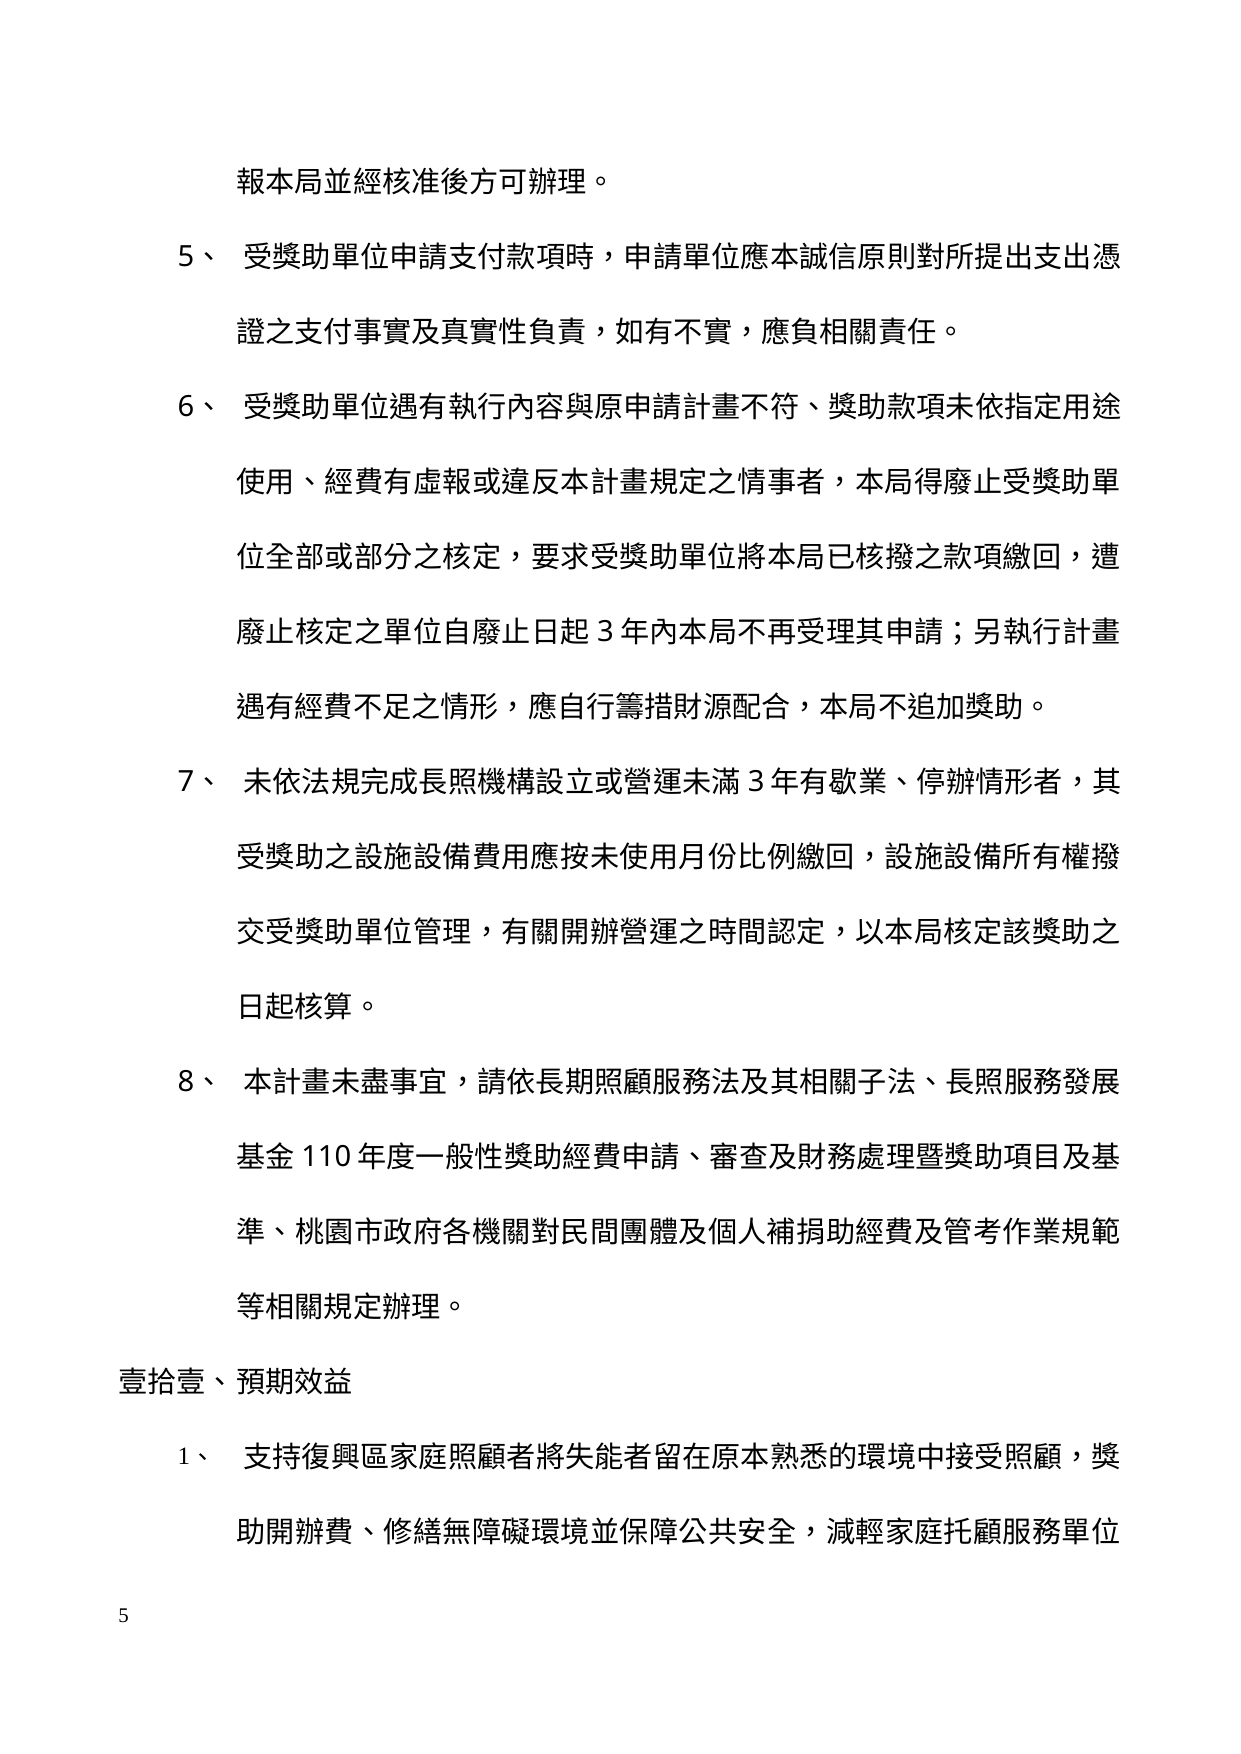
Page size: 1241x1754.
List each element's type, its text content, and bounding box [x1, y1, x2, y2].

list 受獎助單位申請支付款項時，申請單位應本誠信原則對所提出支出憑證之支付事實及真實性負責，如有不實，應負相關責任。 [177, 211, 1122, 361]
list 預期效益 [118, 1336, 1122, 1411]
list 未依法規完成長照機構設立或營運未滿3年有歇業、停辦情形者，其受獎助之設施設備費用應按未使用月份比例繳回，設施設備所有權撥交受獎助單位管理，有關開辦營運之時間認定，以本局核定該獎助之日起核算。 [177, 736, 1122, 1036]
list 受獎助單位遇有執行內容與原申請計畫不符、獎助款項未依指定用途使用、經費有虛報或違反本計畫規定之情事者，本局得廢止受獎助單位全部或部分之核定，要求受獎助單位將本局已核撥之款項繳回，遭廢止核定之單位自廢止日起3年內本局不再受理其申請；另執行計畫遇有經費不足之情形，應自行籌措財源配合，本局不追加獎助。 [177, 361, 1122, 736]
list 本計畫未盡事宜，請依長期照顧服務法及其相關子法、長照服務發展基金110年度一般性獎助經費申請、審查及財務處理暨獎助項目及基準、桃園市政府各機關對民間團體及個人補捐助經費及管考作業規範等相關規定辦理。 [177, 1036, 1122, 1336]
list 支持復興區家庭照顧者將失能者留在原本熟悉的環境中接受照顧，獎助開辦費、修繕無障礙環境並保障公共安全，減輕家庭托顧服務單位 [177, 1411, 1122, 1561]
list 報本局並經核准後方可辦理。 [177, 136, 1122, 211]
